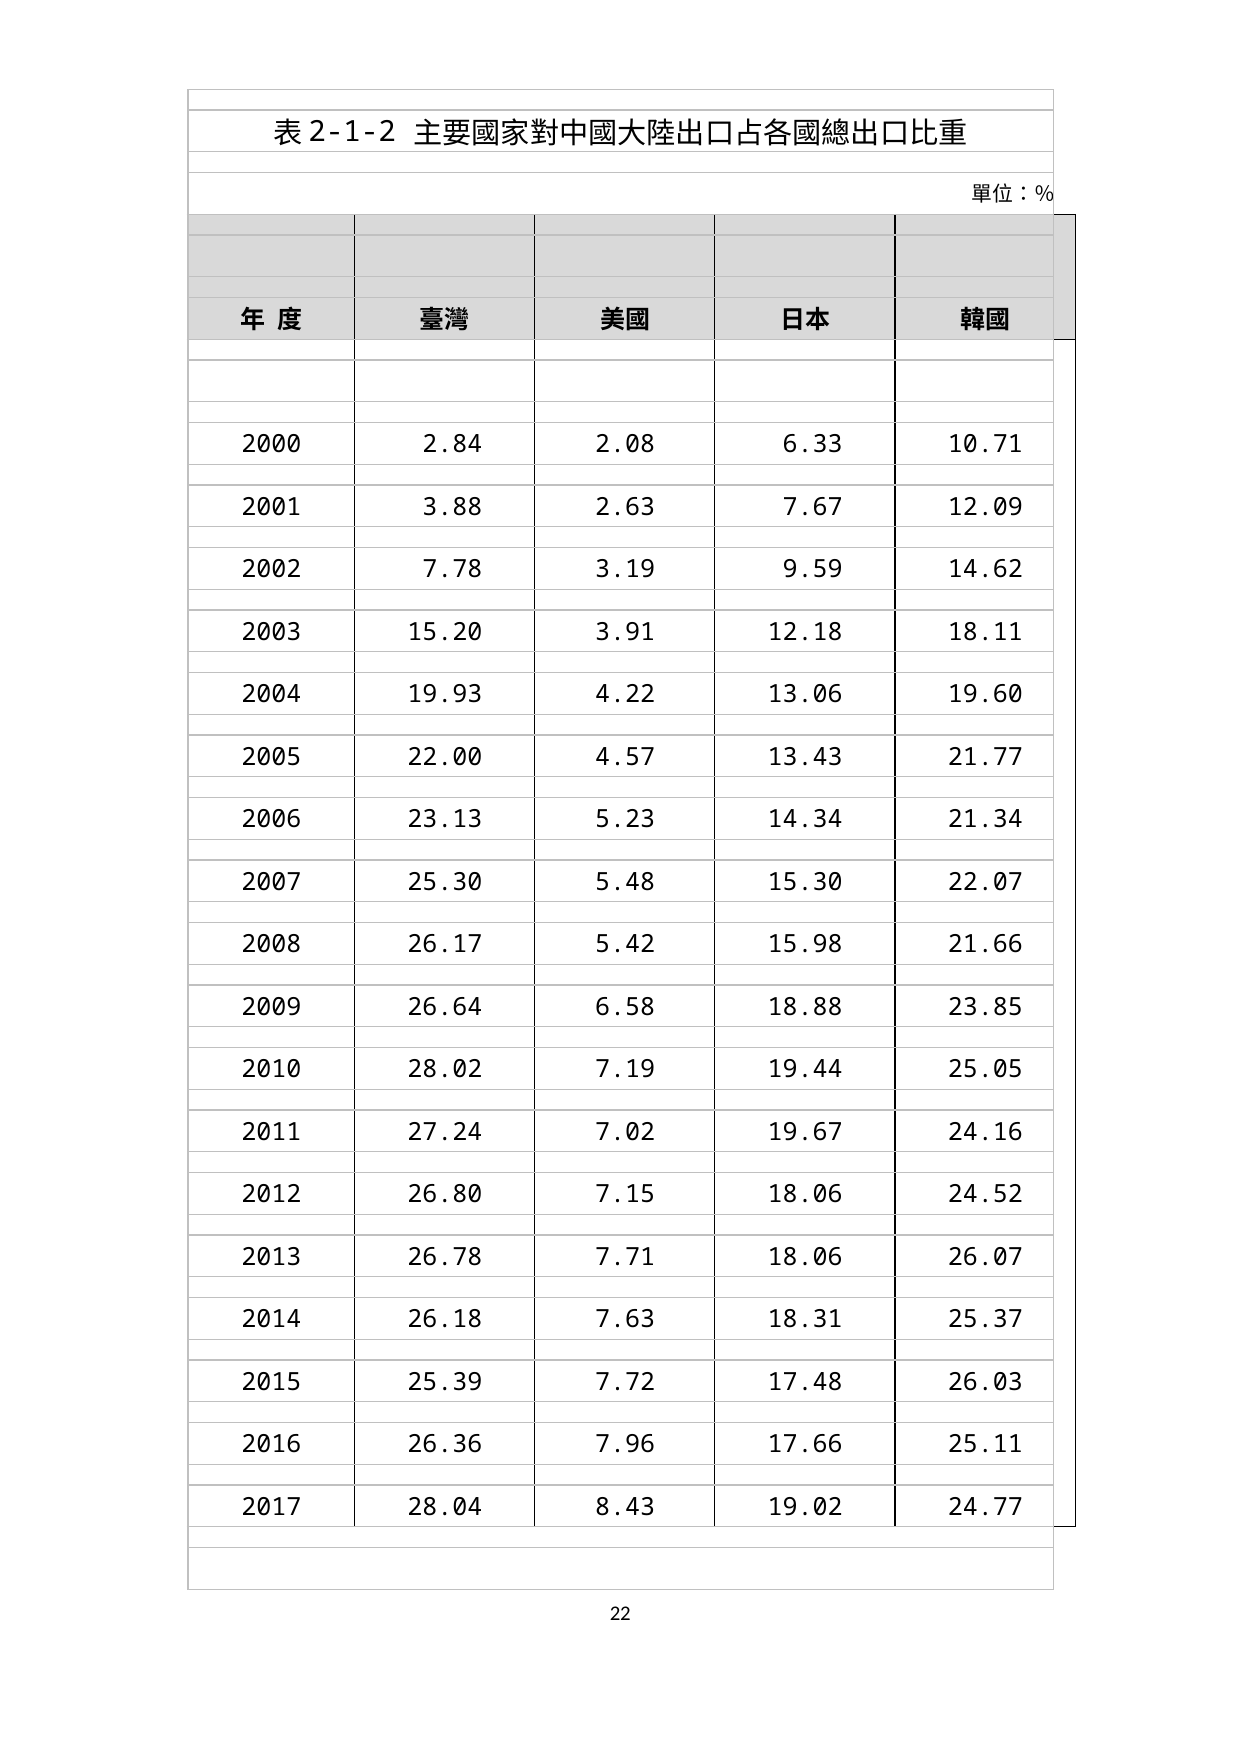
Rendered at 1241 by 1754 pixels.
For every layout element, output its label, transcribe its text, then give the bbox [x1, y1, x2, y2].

table_cell [896, 715, 1053, 734]
table_cell 2005 [189, 736, 354, 776]
table_cell 22.07 [896, 861, 1053, 901]
table_cell 2015 [189, 1361, 354, 1401]
table_header [715, 277, 894, 297]
table_cell 5.23 [535, 798, 714, 839]
table_cell [1054, 340, 1075, 1526]
table_cell 18.06 [715, 1236, 894, 1276]
table_cell 26.17 [355, 923, 534, 964]
table_cell [355, 527, 534, 547]
table_cell 2001 [189, 486, 354, 526]
table_header 年 度 [189, 298, 354, 339]
table_header [1054, 215, 1075, 339]
table_cell [715, 902, 894, 922]
table_cell 9.59 [715, 548, 894, 589]
table_header [189, 215, 354, 234]
table_cell 22.00 [355, 736, 534, 776]
table_cell [896, 340, 1053, 359]
table_cell [189, 840, 354, 859]
table_cell 25.39 [355, 1361, 534, 1401]
table_header [355, 236, 534, 276]
table_cell [535, 1090, 714, 1109]
table_cell 7.96 [535, 1423, 714, 1464]
table_header [535, 215, 714, 234]
table_cell [535, 465, 714, 484]
table_cell 2007 [189, 861, 354, 901]
table_cell [896, 840, 1053, 859]
table_cell [715, 590, 894, 609]
table_cell [189, 527, 354, 547]
table_cell 2.63 [535, 486, 714, 526]
table_cell [715, 340, 894, 359]
table_cell 21.34 [896, 798, 1053, 839]
table_header [189, 236, 354, 276]
table_cell [189, 340, 354, 359]
table_cell [355, 1277, 534, 1297]
table_cell 19.67 [715, 1111, 894, 1151]
table_cell [715, 402, 894, 422]
table_cell [896, 965, 1053, 984]
table_cell [355, 777, 534, 797]
table_cell 2008 [189, 923, 354, 964]
table_cell [535, 652, 714, 672]
table_cell [355, 1152, 534, 1172]
table_cell [715, 652, 894, 672]
table_cell [189, 902, 354, 922]
table_cell 19.60 [896, 673, 1053, 714]
table_header [535, 236, 714, 276]
table_cell 18.88 [715, 986, 894, 1026]
table_cell 28.04 [355, 1486, 534, 1526]
table_cell [355, 1340, 534, 1359]
table_cell [896, 402, 1053, 422]
table_cell 26.18 [355, 1298, 534, 1339]
table_cell [355, 590, 534, 609]
table_cell 17.48 [715, 1361, 894, 1401]
table_cell [715, 1340, 894, 1359]
table_cell 19.02 [715, 1486, 894, 1526]
table_cell 4.22 [535, 673, 714, 714]
table_cell 26.03 [896, 1361, 1053, 1401]
table_cell [896, 527, 1053, 547]
table_cell 2004 [189, 673, 354, 714]
table_cell 15.20 [355, 611, 534, 651]
table_cell [535, 1152, 714, 1172]
table_cell 19.44 [715, 1048, 894, 1089]
table_cell [355, 1402, 534, 1422]
table_cell 25.05 [896, 1048, 1053, 1089]
table_cell [896, 1090, 1053, 1109]
table_cell 3.19 [535, 548, 714, 589]
table_cell [535, 1215, 714, 1234]
table_cell 26.07 [896, 1236, 1053, 1276]
table_cell 6.33 [715, 423, 894, 464]
table_cell [715, 465, 894, 484]
table_cell [715, 1277, 894, 1297]
table_cell [896, 777, 1053, 797]
table_cell [355, 361, 534, 401]
table_cell [535, 340, 714, 359]
table_cell 3.91 [535, 611, 714, 651]
table_header [896, 236, 1053, 276]
table_cell [535, 1465, 714, 1484]
table_header 韓國 [896, 298, 1053, 339]
table_cell [355, 840, 534, 859]
table_cell 2013 [189, 1236, 354, 1276]
table_cell [355, 340, 534, 359]
table_cell 24.77 [896, 1486, 1053, 1526]
table_cell 2017 [189, 1486, 354, 1526]
table_cell 2016 [189, 1423, 354, 1464]
table_header [355, 215, 534, 234]
table_cell 21.66 [896, 923, 1053, 964]
table_cell 21.77 [896, 736, 1053, 776]
table_cell 12.09 [896, 486, 1053, 526]
table_cell 7.72 [535, 1361, 714, 1401]
table_cell 2003 [189, 611, 354, 651]
table_cell 10.71 [896, 423, 1053, 464]
table_cell [896, 1465, 1053, 1484]
table_cell 3.88 [355, 486, 534, 526]
table_cell [189, 1027, 354, 1047]
table_cell [715, 777, 894, 797]
table_header [189, 277, 354, 297]
table_header 臺灣 [355, 298, 534, 339]
table_cell 7.71 [535, 1236, 714, 1276]
table_cell 7.78 [355, 548, 534, 589]
table_cell [355, 1027, 534, 1047]
table_header [355, 277, 534, 297]
table_cell 2000 [189, 423, 354, 464]
table_cell [535, 715, 714, 734]
table_cell [189, 1277, 354, 1297]
table_cell 25.11 [896, 1423, 1053, 1464]
table_cell 26.64 [355, 986, 534, 1026]
table_cell [189, 1340, 354, 1359]
table_cell [355, 715, 534, 734]
table_cell 2011 [189, 1111, 354, 1151]
table_cell [715, 527, 894, 547]
table_cell [355, 402, 534, 422]
table_cell 2010 [189, 1048, 354, 1089]
table_cell 18.31 [715, 1298, 894, 1339]
table_cell [715, 1402, 894, 1422]
table_cell [535, 777, 714, 797]
table_cell [189, 465, 354, 484]
table_header [715, 215, 894, 234]
table_cell 7.19 [535, 1048, 714, 1089]
table_cell [355, 965, 534, 984]
table_header 日本 [715, 298, 894, 339]
table_cell 7.02 [535, 1111, 714, 1151]
table_cell [355, 465, 534, 484]
table_cell 13.06 [715, 673, 894, 714]
table_header [715, 236, 894, 276]
table_cell [355, 652, 534, 672]
table_cell [715, 1090, 894, 1109]
table_cell [535, 1027, 714, 1047]
table_cell 2014 [189, 1298, 354, 1339]
table_cell 15.30 [715, 861, 894, 901]
table_cell 25.30 [355, 861, 534, 901]
table_cell 26.80 [355, 1173, 534, 1214]
table_cell [189, 1090, 354, 1109]
text [189, 90, 1053, 109]
table_cell 14.62 [896, 548, 1053, 589]
table_cell [896, 590, 1053, 609]
table_cell [189, 1152, 354, 1172]
table_cell [896, 1215, 1053, 1234]
table_cell [355, 1215, 534, 1234]
table_cell 2006 [189, 798, 354, 839]
table_cell [896, 652, 1053, 672]
table_header [535, 277, 714, 297]
table_header [896, 277, 1053, 297]
table_cell [896, 1340, 1053, 1359]
table_cell [189, 402, 354, 422]
table_cell 25.37 [896, 1298, 1053, 1339]
table_cell 2.08 [535, 423, 714, 464]
table_cell 18.11 [896, 611, 1053, 651]
table_cell [535, 902, 714, 922]
table_cell [896, 902, 1053, 922]
table_cell 12.18 [715, 611, 894, 651]
table_cell [715, 1465, 894, 1484]
table_cell [896, 1152, 1053, 1172]
table_cell 23.13 [355, 798, 534, 839]
table_cell [715, 965, 894, 984]
table_cell 8.43 [535, 1486, 714, 1526]
table_cell 23.85 [896, 986, 1053, 1026]
table_cell 5.48 [535, 861, 714, 901]
table_cell [535, 1340, 714, 1359]
table_cell 2002 [189, 548, 354, 589]
table_cell 7.15 [535, 1173, 714, 1214]
table_cell [896, 465, 1053, 484]
table_cell 2.84 [355, 423, 534, 464]
table_cell [189, 715, 354, 734]
table_header 美國 [535, 298, 714, 339]
table_cell 7.67 [715, 486, 894, 526]
table_cell [535, 527, 714, 547]
table_cell 18.06 [715, 1173, 894, 1214]
table_cell 2012 [189, 1173, 354, 1214]
table_cell [715, 361, 894, 401]
table_cell [715, 840, 894, 859]
table_cell 26.36 [355, 1423, 534, 1464]
table_cell [715, 715, 894, 734]
table_cell [189, 361, 354, 401]
table_cell 24.16 [896, 1111, 1053, 1151]
table_cell 14.34 [715, 798, 894, 839]
table_cell [715, 1152, 894, 1172]
table_cell [535, 402, 714, 422]
text 單位：％ [189, 173, 1053, 214]
text 表2-1-2 主要國家對中國大陸出口占各國總出口比重 [189, 111, 1053, 151]
table_cell [535, 1277, 714, 1297]
table_cell 19.93 [355, 673, 534, 714]
table_cell 13.43 [715, 736, 894, 776]
table_cell [189, 652, 354, 672]
table_cell 28.02 [355, 1048, 534, 1089]
table_cell [715, 1027, 894, 1047]
text [189, 152, 1053, 172]
table_cell [896, 361, 1053, 401]
table_cell 6.58 [535, 986, 714, 1026]
table_cell 26.78 [355, 1236, 534, 1276]
table_cell [896, 1402, 1053, 1422]
table_cell [355, 1465, 534, 1484]
table_cell [355, 902, 534, 922]
table_cell [189, 777, 354, 797]
table_cell [189, 1215, 354, 1234]
table_cell [896, 1277, 1053, 1297]
table_cell [535, 965, 714, 984]
table_cell 17.66 [715, 1423, 894, 1464]
table_cell [535, 361, 714, 401]
table_cell 15.98 [715, 923, 894, 964]
table_cell 24.52 [896, 1173, 1053, 1214]
table_cell [535, 840, 714, 859]
table_cell [355, 1090, 534, 1109]
table_cell [896, 1027, 1053, 1047]
table_cell [189, 965, 354, 984]
table_cell [535, 590, 714, 609]
table_cell [535, 1402, 714, 1422]
table_cell [189, 1465, 354, 1484]
table_cell 7.63 [535, 1298, 714, 1339]
table_cell 4.57 [535, 736, 714, 776]
table_header [896, 215, 1053, 234]
table_cell 27.24 [355, 1111, 534, 1151]
table_cell 2009 [189, 986, 354, 1026]
table_cell [715, 1215, 894, 1234]
table_cell 5.42 [535, 923, 714, 964]
table_cell [189, 590, 354, 609]
table_cell [189, 1402, 354, 1422]
